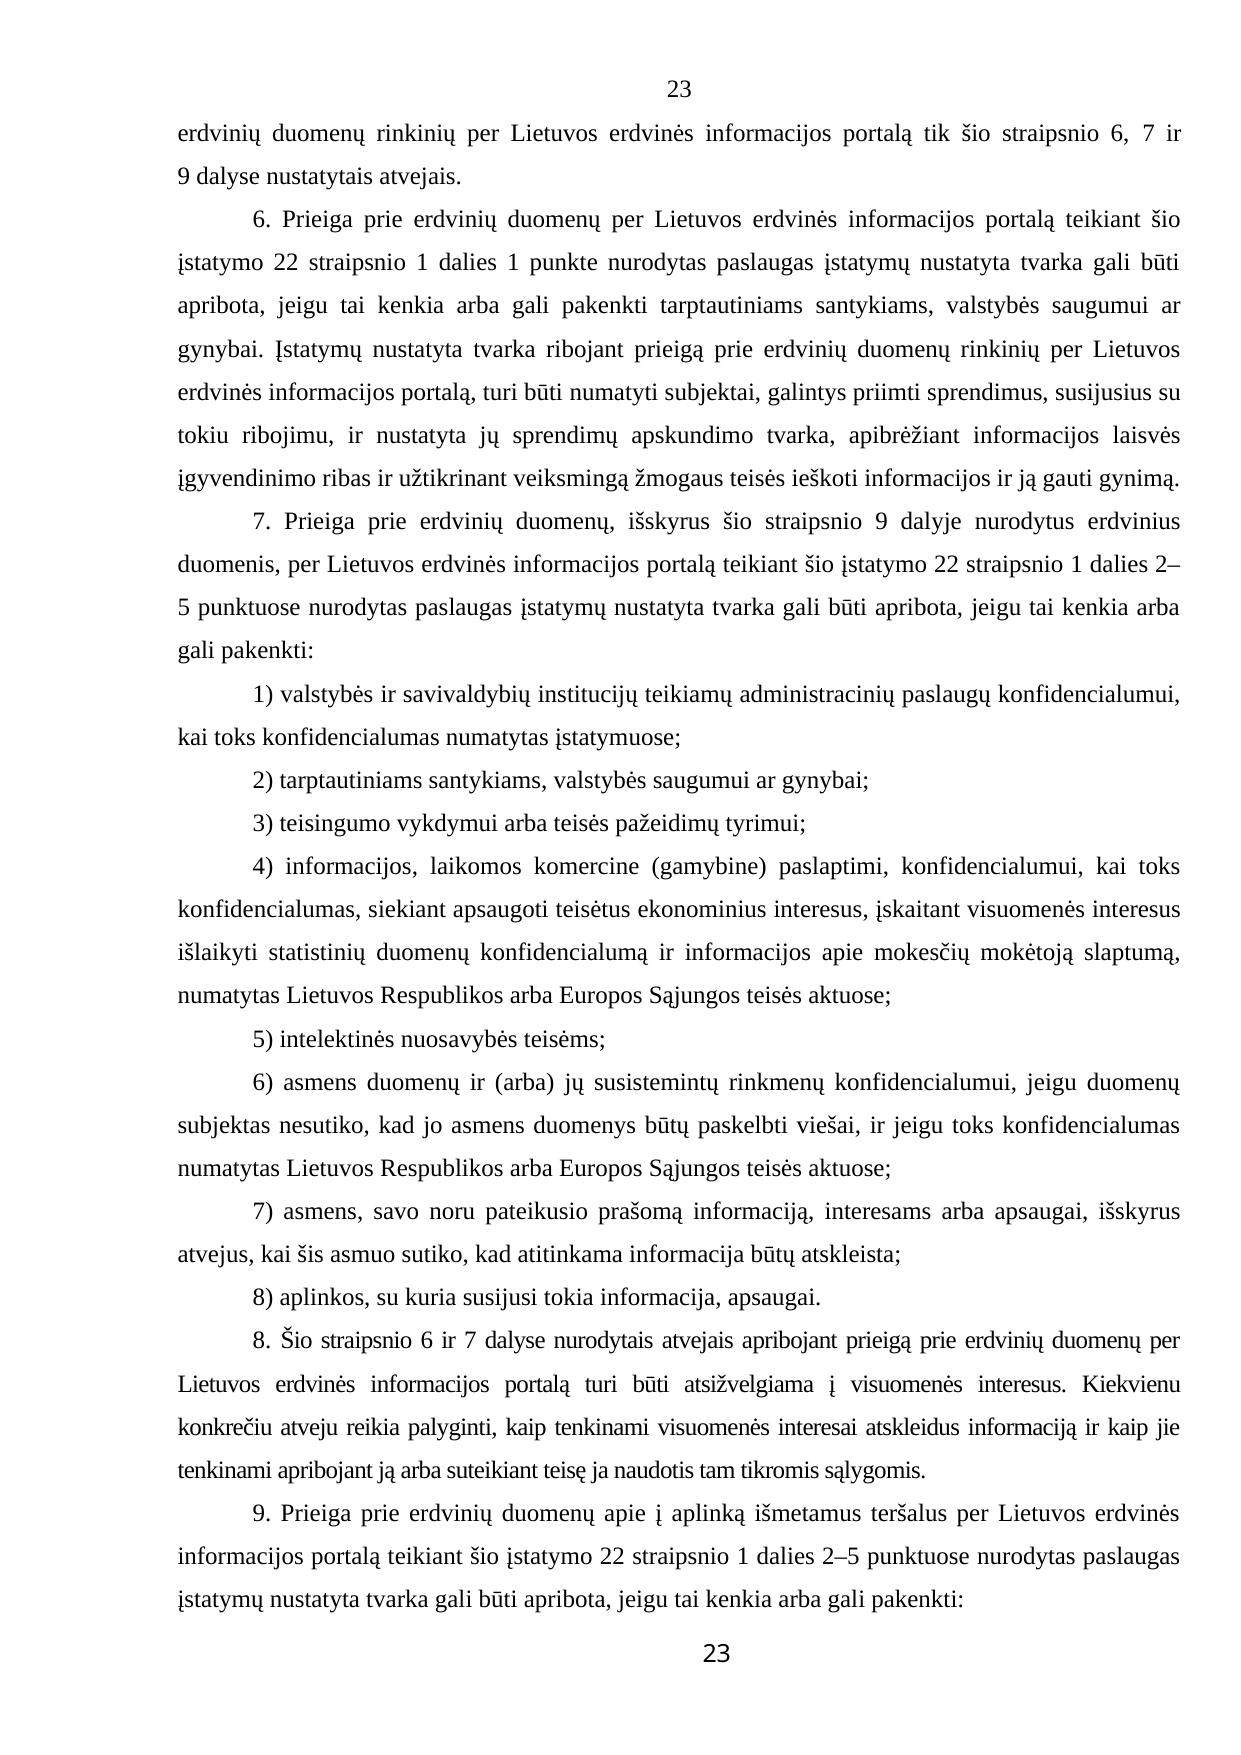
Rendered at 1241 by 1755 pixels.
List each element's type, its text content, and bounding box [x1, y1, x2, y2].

text 2) tarptautiniams santykiams, valstybės saugumui ar gynybai; [177, 765, 1181, 794]
text 7) asmens, savo noru pateikusio prašomą informaciją, interesams arba apsaugai, išskyrus atvejus, kai šis asmuo sutiko, kad atitinkama informacija būtų atskleista; [177, 1196, 1181, 1268]
text 6) asmens duomenų ir (arba) jų susistemintų rinkmenų konfidencialumui, jeigu duomenų subjektas nesutiko, kad jo asmens duomenys būtų paskelbti viešai, ir jeigu toks konfidencialumas numatytas Lietuvos Respublikos arba Europos Sąjungos teisės aktuose; [177, 1067, 1181, 1182]
text 6. Prieiga prie erdvinių duomenų per Lietuvos erdvinės informacijos portalą teikiant šio įstatymo 22 straipsnio 1 dalies 1 punkte nurodytas paslaugas įstatymų nustatyta tvarka gali būti apribota, jeigu tai kenkia arba gali pakenkti tarptautiniams santykiams, valstybės saugumui ar gynybai. Įstatymų nustatyta tvarka ribojant prieigą prie erdvinių duomenų rinkinių per Lietuvos erdvinės informacijos portalą, turi būti numatyti subjektai, galintys priimti sprendimus, susijusius su tokiu ribojimu, ir nustatyta jų sprendimų apskundimo tvarka, apibrėžiant informacijos laisvės įgyvendinimo ribas ir užtikrinant veiksmingą žmogaus teisės ieškoti informacijos ir ją gauti gynimą. [177, 204, 1181, 492]
text 8. Šio straipsnio 6 ir 7 dalyse nurodytais atvejais apribojant prieigą prie erdvinių duomenų per Lietuvos erdvinės informacijos portalą turi būti atsižvelgiama į visuomenės interesus. Kiekvienu konkrečiu atveju reikia palyginti, kaip tenkinami visuomenės interesai atskleidus informaciją ir kaip jie tenkinami apribojant ją arba suteikiant teisę ja naudotis tam tikromis sąlygomis. [177, 1326, 1181, 1484]
text 9. Prieiga prie erdvinių duomenų apie į aplinką išmetamus teršalus per Lietuvos erdvinės informacijos portalą teikiant šio įstatymo 22 straipsnio 1 dalies 2–5 punktuose nurodytas paslaugas įstatymų nustatyta tvarka gali būti apribota, jeigu tai kenkia arba gali pakenkti: [177, 1498, 1181, 1613]
text 7. Prieiga prie erdvinių duomenų, išskyrus šio straipsnio 9 dalyje nurodytus erdvinius duomenis, per Lietuvos erdvinės informacijos portalą teikiant šio įstatymo 22 straipsnio 1 dalies 2–5 punktuose nurodytas paslaugas įstatymų nustatyta tvarka gali būti apribota, jeigu tai kenkia arba gali pakenkti: [177, 506, 1181, 664]
text 4) informacijos, laikomos komercine (gamybine) paslaptimi, konfidencialumui, kai toks konfidencialumas, siekiant apsaugoti teisėtus ekonominius interesus, įskaitant visuomenės interesus išlaikyti statistinių duomenų konfidencialumą ir informacijos apie mokesčių mokėtoją slaptumą, numatytas Lietuvos Respublikos arba Europos Sąjungos teisės aktuose; [177, 851, 1181, 1009]
text 8) aplinkos, su kuria susijusi tokia informacija, apsaugai. [177, 1282, 1181, 1311]
text 3) teisingumo vykdymui arba teisės pažeidimų tyrimui; [177, 808, 1181, 837]
text 1) valstybės ir savivaldybių institucijų teikiamų administracinių paslaugų konfidencialumui, kai toks konfidencialumas numatytas įstatymuose; [177, 679, 1181, 751]
text erdvinių duomenų rinkinių per Lietuvos erdvinės informacijos portalą tik šio straipsnio 6, 7 ir 9 dalyse nustatytais atvejais. [177, 118, 1181, 190]
text 5) intelektinės nuosavybės teisėms; [177, 1024, 1181, 1052]
